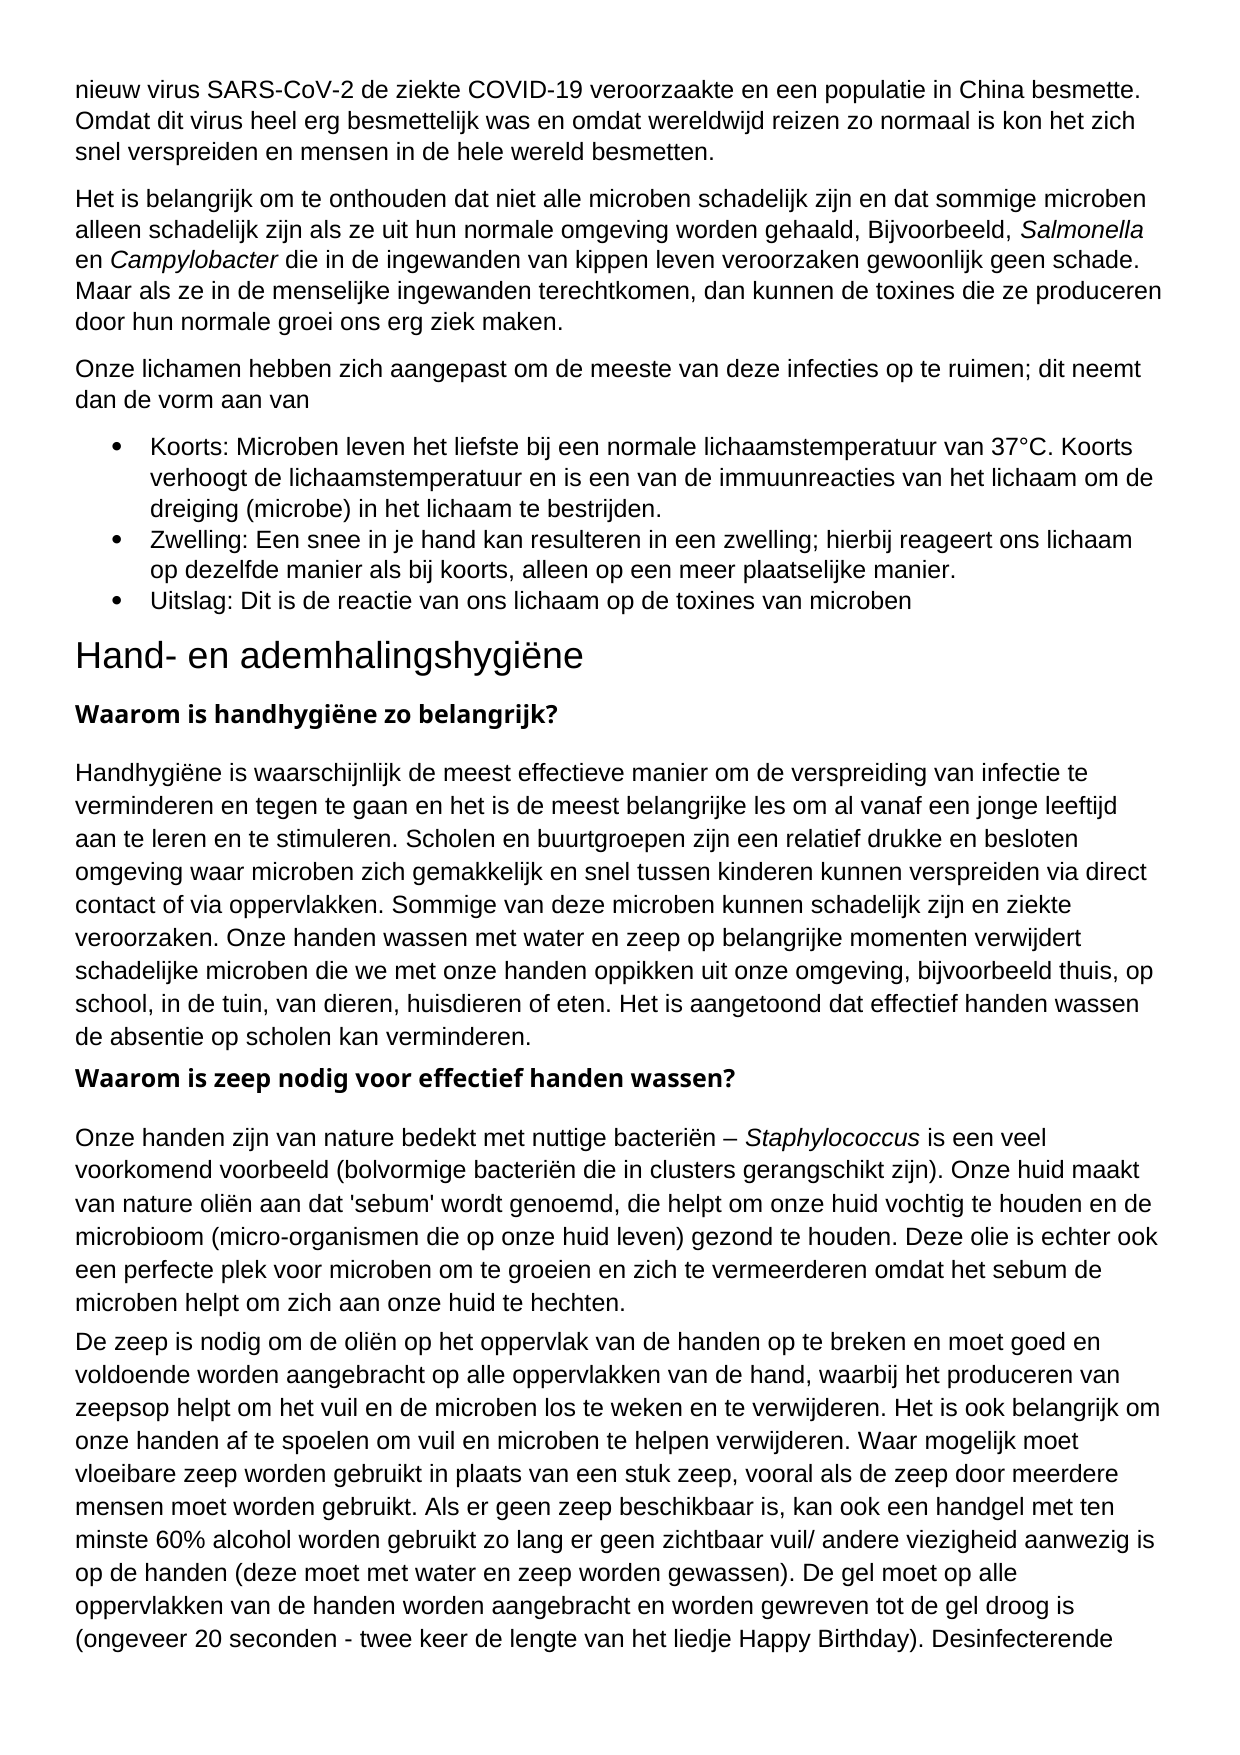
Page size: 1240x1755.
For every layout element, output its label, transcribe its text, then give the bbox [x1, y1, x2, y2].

list Koorts: Microben leven het liefste bij een normale lichaamstemperatuur van 37°C. Koorts verhoogt de lichaamstemperatuur en is een van de immuunreacties van het lichaam om de dreiging (microbe) in het lichaam te bestrijden. [112, 432, 1164, 523]
text Onze handen zijn van nature bedekt met nuttige bacteriën – Staphylococcus is een veel voorkomend voorbeeld (bolvormige bacteriën die in clusters gerangschikt zijn). Onze huid maakt van nature oliën aan dat 'sebum' wordt genoemd, die helpt om onze huid vochtig te houden en de microbioom (micro-organismen die op onze huid leven) gezond te houden. Deze olie is echter ook een perfecte plek voor microben om te groeien en zich te vermeerderen omdat het sebum de microben helpt om zich aan onze huid te hechten. [75, 1122, 1164, 1316]
text Handhygiëne is waarschijnlijk de meest effectieve manier om de verspreiding van infectie te verminderen en tegen te gaan en het is de meest belangrijke les om al vanaf een jonge leeftijd aan te leren en te stimuleren. Scholen en buurtgroepen zijn een relatief drukke en besloten omgeving waar microben zich gemakkelijk en snel tussen kinderen kunnen verspreiden via direct contact of via oppervlakken. Sommige van deze microben kunnen schadelijk zijn en ziekte veroorzaken. Onze handen wassen met water en zeep op belangrijke momenten verwijdert schadelijke microben die we met onze handen oppikken uit onze omgeving, bijvoorbeeld thuis, op school, in de tuin, van dieren, huisdieren of eten. Het is aangetoond dat effectief handen wassen de absentie op scholen kan verminderen. [75, 758, 1164, 1051]
text Het is belangrijk om te onthouden dat niet alle microben schadelijk zijn en dat sommige microben alleen schadelijk zijn als ze uit hun normale omgeving worden gehaald, Bijvoorbeeld, Salmonella en Campylobacter die in de ingewanden van kippen leven veroorzaken gewoonlijk geen schade. Maar als ze in de menselijke ingewanden terechtkomen, dan kunnen de toxines die ze produceren door hun normale groei ons erg ziek maken. [75, 184, 1164, 336]
text De zeep is nodig om de oliën op het oppervlak van de handen op te breken en moet goed en voldoende worden aangebracht op alle oppervlakken van de hand, waarbij het produceren van zeepsop helpt om het vuil en de microben los te weken en te verwijderen. Het is ook belangrijk om onze handen af te spoelen om vuil en microben te helpen verwijderen. Waar mogelijk moet vloeibare zeep worden gebruikt in plaats van een stuk zeep, vooral als de zeep door meerdere mensen moet worden gebruikt. Als er geen zeep beschikbaar is, kan ook een handgel met ten minste 60% alcohol worden gebruikt zo lang er geen zichtbaar vuil/ andere viezigheid aanwezig is op de handen (deze moet met water en zeep worden gewassen). De gel moet op alle oppervlakken van de handen worden aangebracht en worden gewreven tot de gel droog is (ongeveer 20 seconden - twee keer de lengte van het liedje Happy Birthday). Desinfecterende [75, 1327, 1164, 1653]
text Hand- en ademhalingshygiëne [75, 634, 1164, 677]
subtitle Waarom is handhygiëne zo belangrijk? [75, 696, 1164, 730]
subtitle Waarom is zeep nodig voor effectief handen wassen? [75, 1061, 1164, 1095]
text Onze lichamen hebben zich aangepast om de meeste van deze infecties op te ruimen; dit neemt dan de vorm aan van [75, 354, 1164, 414]
list Zwelling: Een snee in je hand kan resulteren in een zwelling; hierbij reageert ons lichaam op dezelfde manier als bij koorts, alleen op een meer plaatselijke manier. [112, 524, 1164, 584]
text nieuw virus SARS-CoV-2 de ziekte COVID-19 veroorzaakte en een populatie in China besmette. Omdat dit virus heel erg besmettelijk was en omdat wereldwijd reizen zo normaal is kon het zich snel verspreiden en mensen in de hele wereld besmetten. [75, 75, 1164, 165]
list Uitslag: Dit is de reactie van ons lichaam op de toxines van microben [112, 586, 1164, 615]
